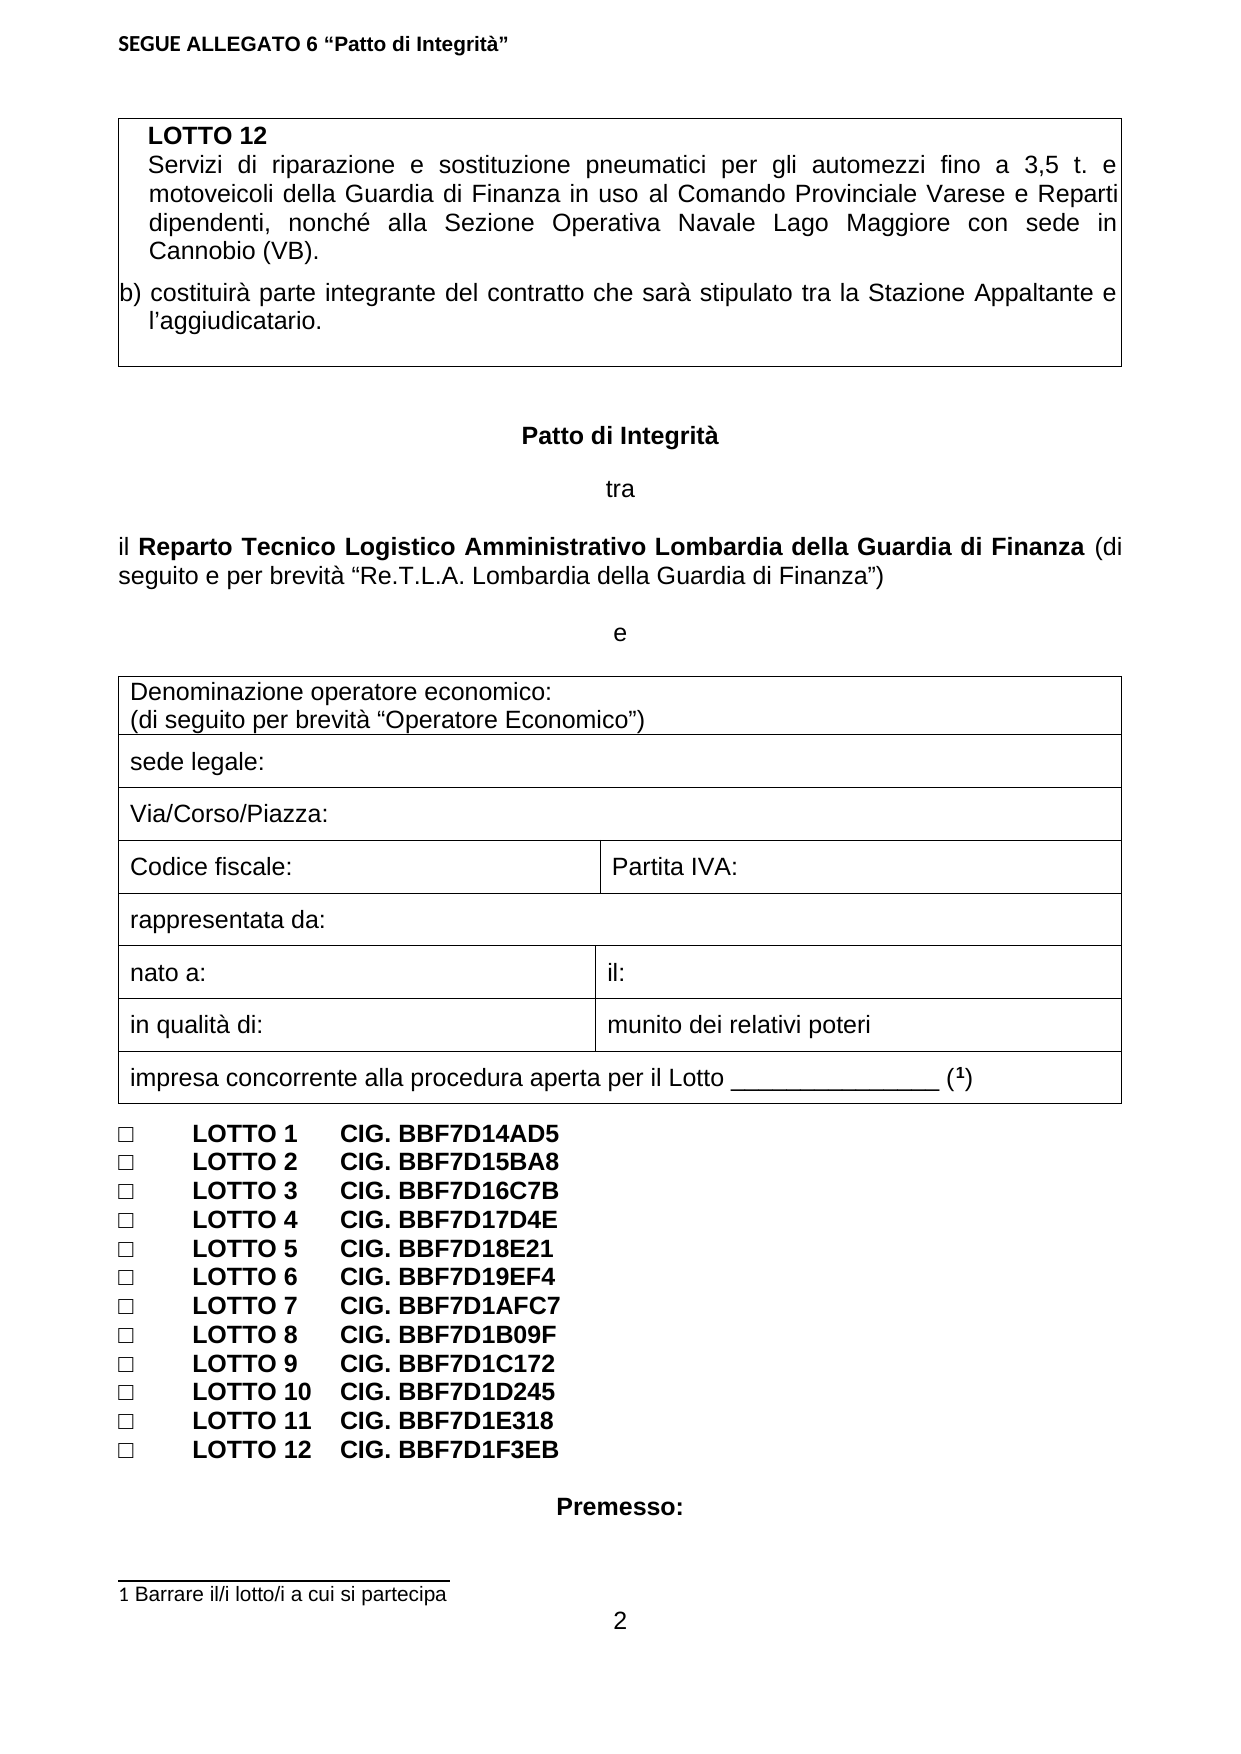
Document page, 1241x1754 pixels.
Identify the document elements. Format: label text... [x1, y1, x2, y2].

text □ LOTTO 10 CIG. BBF7D1D245 [118, 1377, 1122, 1406]
text □ LOTTO 2 CIG. BBF7D15BA8 [118, 1147, 1122, 1176]
table_header Denominazione operatore economico: (di seguito per brevità “Operatore Economico”) [119, 677, 1121, 734]
table_cell Via/Corso/Piazza: [119, 788, 1121, 840]
table_cell il: [596, 946, 1121, 998]
table_cell Codice fiscale: [119, 841, 600, 892]
text □ LOTTO 7 CIG. BBF7D1AFC7 [118, 1291, 1122, 1320]
text □ LOTTO 12 CIG. BBF7D1F3EB [118, 1435, 1122, 1464]
table_cell munito dei relativi poteri [596, 999, 1121, 1051]
text □ LOTTO 9 CIG. BBF7D1C172 [118, 1349, 1122, 1377]
text tra [118, 474, 1122, 503]
text Servizi di riparazione e sostituzione pneumatici per gli automezzi fino a 3,5 t. e motoveicoli della Guardia di Finanza in uso al Comando Provinciale Varese e Reparti dipendenti, nonché alla Sezione Operativa Navale Lago Maggiore con sede in Cannobio (VB). [119, 147, 1121, 265]
text il Reparto Tecnico Logistico Amministrativo Lombardia della Guardia di Finanza (di seguito e per brevità “Re.T.L.A. Lombardia della Guardia di Finanza”) [118, 532, 1122, 589]
text Patto di Integrità [118, 421, 1122, 449]
table_cell rappresentata da: [119, 894, 1121, 945]
text Premesso: [118, 1492, 1122, 1521]
table_cell sede legale: [119, 735, 1121, 787]
text □ LOTTO 8 CIG. BBF7D1B09F [118, 1320, 1122, 1349]
table_cell impresa concorrente alla procedura aperta per il Lotto _______________ () [119, 1052, 1121, 1103]
text □ LOTTO 5 CIG. BBF7D18E21 [118, 1234, 1122, 1262]
text □ LOTTO 6 CIG. BBF7D19EF4 [118, 1262, 1122, 1291]
text □ LOTTO 4 CIG. BBF7D17D4E [118, 1205, 1122, 1234]
text □ LOTTO 11 CIG. BBF7D1E318 [118, 1406, 1122, 1435]
text b) costituirà parte integrante del contratto che sarà stipulato tra la Stazione Appaltante e l’aggiudicatario. [119, 274, 1121, 335]
text e [118, 618, 1122, 647]
text □ LOTTO 3 CIG. BBF7D16C7B [118, 1176, 1122, 1205]
table_cell Partita IVA: [601, 841, 1121, 892]
table_cell nato a: [119, 946, 595, 998]
table_cell in qualità di: [119, 999, 595, 1051]
text □ LOTTO 1 CIG. BBF7D14AD5 [118, 1119, 1122, 1147]
text LOTTO 12 [119, 119, 1121, 147]
